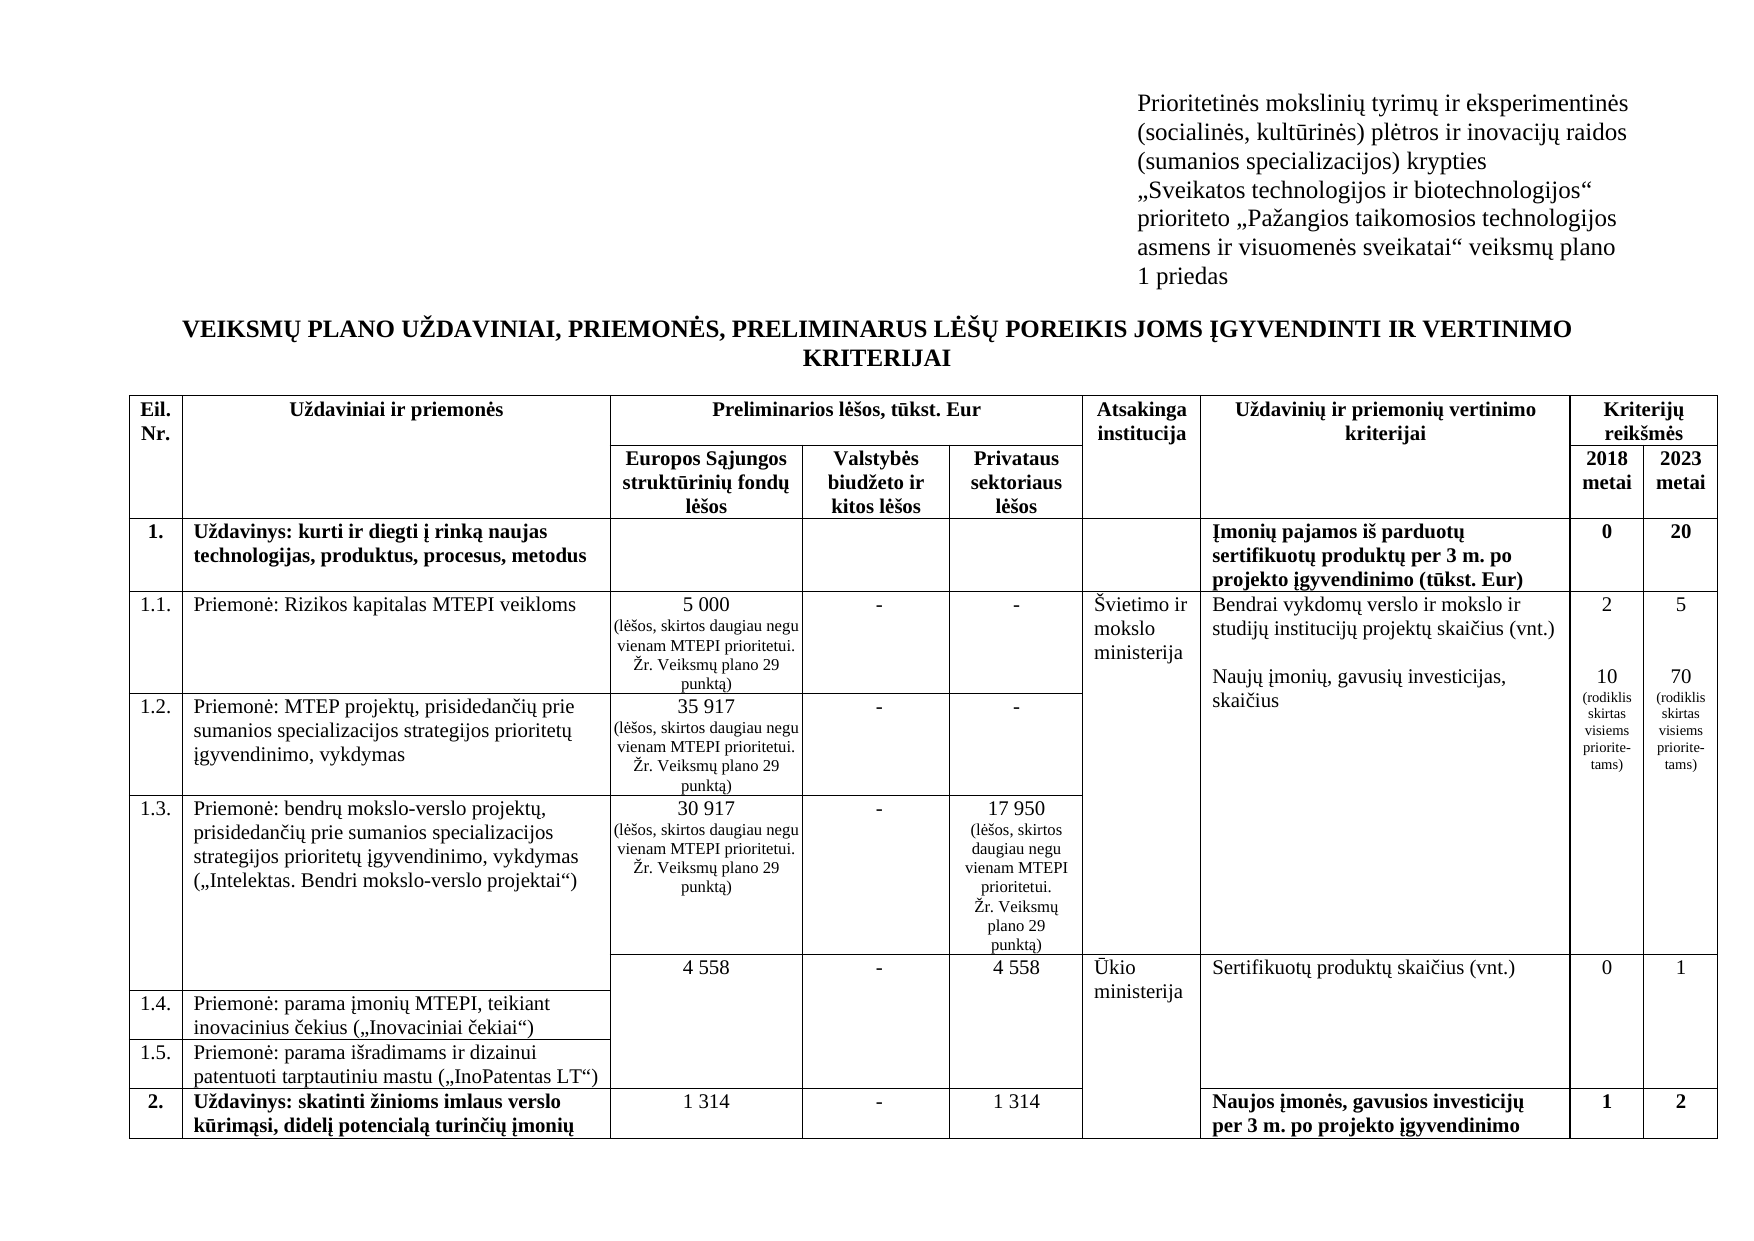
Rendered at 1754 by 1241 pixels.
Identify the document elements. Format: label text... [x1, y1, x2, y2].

table_cell 4 558 [950, 955, 1082, 1088]
table_cell 1 314 [611, 1089, 802, 1137]
table_cell Priemonė: parama išradimams ir dizainui patentuoti tarptautiniu mastu („InoPatentas LT“) [183, 1040, 610, 1088]
text (socialinės, kultūrinės) plėtros ir inovacijų raidos [118, 117, 1636, 146]
text 1 priedas [118, 261, 1636, 290]
table_cell 2023 metai [1644, 446, 1717, 518]
table_cell Uždavinys: skatinti žinioms imlaus verslo kūrimąsi, didelį potencialą turinčių įmonių [183, 1089, 610, 1137]
table_cell Priemonė: MTEP projektų, prisidedančių prie sumanios specializacijos strategijos prioritetų įgyvendinimo, vykdymas [183, 694, 610, 794]
table_cell 1.3. [130, 796, 182, 990]
table_cell 1.4. [130, 991, 182, 1039]
table_cell [1083, 519, 1200, 591]
table_header Preliminarios lėšos, tūkst. Eur [611, 396, 1082, 444]
table_cell 1. [130, 519, 182, 591]
table_cell 2. [130, 1089, 182, 1137]
table_cell 1 [1571, 1089, 1643, 1137]
table_cell Priemonė: parama įmonių MTEPI, teikiant inovacinius čekius („Inovaciniai čekiai“) [183, 991, 610, 1039]
table_cell [950, 519, 1082, 591]
table_cell 1.1. [130, 592, 182, 693]
table_cell 30 917 (lėšos, skirtos daugiau negu vienam MTEPI prioritetui. Žr. Veiksmų plano 29 punktą) [611, 796, 802, 954]
table_cell 5 000 (lėšos, skirtos daugiau negu vienam MTEPI prioritetui. Žr. Veiksmų plano 29 punktą) [611, 592, 802, 693]
table_cell Ūkio ministerija [1083, 955, 1200, 1137]
table_cell - [950, 592, 1082, 693]
table_cell Sertifikuotų produktų skaičius (vnt.) [1201, 955, 1569, 1088]
table_cell Priemonė: Rizikos kapitalas MTEPI veikloms [183, 592, 610, 693]
table_header Eil. Nr. [130, 396, 182, 518]
table_cell 1 314 [950, 1089, 1082, 1137]
table_cell Uždavinys: kurti ir diegti į rinką naujas technologijas, produktus, procesus, metodus [183, 519, 610, 591]
table_cell Priemonė: bendrų mokslo-verslo projektų, prisidedančių prie sumanios specializacijos strategijos prioritetų įgyvendinimo, vykdymas („Intelektas. Bendri mokslo-verslo projektai“) [183, 796, 610, 990]
table_cell 20 [1644, 519, 1717, 591]
table_cell - [803, 1089, 949, 1137]
text prioriteto „Pažangios taikomosios technologijos [118, 203, 1636, 232]
text „Sveikatos technologijos ir biotechnologijos“ [118, 175, 1636, 203]
table_header Kriterijų reikšmės [1571, 396, 1717, 444]
table_cell 17 950 (lėšos, skirtos daugiau negu vienam MTEPI prioritetui. Žr. Veiksmų plano 29 punktą) [950, 796, 1082, 954]
table_cell 2 [1644, 1089, 1717, 1137]
table_cell - [950, 694, 1082, 794]
text Prioritetinės mokslinių tyrimų ir eksperimentinės [118, 88, 1636, 117]
table_cell 1.5. [130, 1040, 182, 1088]
table_cell - [803, 955, 949, 1088]
table_cell 0 [1571, 519, 1643, 591]
table_cell Bendrai vykdomų verslo ir mokslo ir studijų institucijų projektų skaičius (vnt.) Naujų įmonių, gavusių investicijas, skaičius [1201, 592, 1569, 954]
table_cell [803, 519, 949, 591]
table_cell Švietimo ir mokslo ministerija [1083, 592, 1200, 954]
table_cell [611, 519, 802, 591]
table_cell 0 [1571, 955, 1643, 1088]
table_cell Privataus sektoriaus lėšos [950, 446, 1082, 518]
text VEIKSMŲ PLANO UŽDAVINIAI, priemonĖS, Preliminarus lėšų poreikis JOMS įgyvendinTi IR VERTINIMO KRITERIJAI [118, 314, 1636, 371]
table_cell 35 917 (lėšos, skirtos daugiau negu vienam MTEPI prioritetui. Žr. Veiksmų plano 29 punktą) [611, 694, 802, 794]
table_cell 5 70 (rodiklis skirtas visiems priorite-tams) [1644, 592, 1717, 954]
table_cell - [803, 694, 949, 794]
table_cell Valstybės biudžeto ir kitos lėšos [803, 446, 949, 518]
table_cell Įmonių pajamos iš parduotų sertifikuotų produktų per 3 m. po projekto įgyvendinimo (tūkst. Eur) [1201, 519, 1569, 591]
table_cell 1.2. [130, 694, 182, 794]
table_cell Naujos įmonės, gavusios investicijų per 3 m. po projekto įgyvendinimo [1201, 1089, 1569, 1137]
table_cell - [803, 796, 949, 954]
table_header Atsakinga institucija [1083, 396, 1200, 518]
table_cell 1 [1644, 955, 1717, 1088]
table_cell Europos Sąjungos struktūrinių fondų lėšos [611, 446, 802, 518]
text (sumanios specializacijos) krypties [118, 146, 1636, 175]
text asmens ir visuomenės sveikatai“ veiksmų plano [118, 232, 1636, 261]
table_cell - [803, 592, 949, 693]
table_header Uždaviniai ir priemonės [183, 396, 610, 518]
table_cell 2018 metai [1571, 446, 1643, 518]
table_header Uždavinių ir priemonių vertinimo kriterijai [1201, 396, 1569, 518]
table_cell 4 558 [611, 955, 802, 1088]
table_cell 2 10 (rodiklis skirtas visiems priorite-tams) [1571, 592, 1643, 954]
